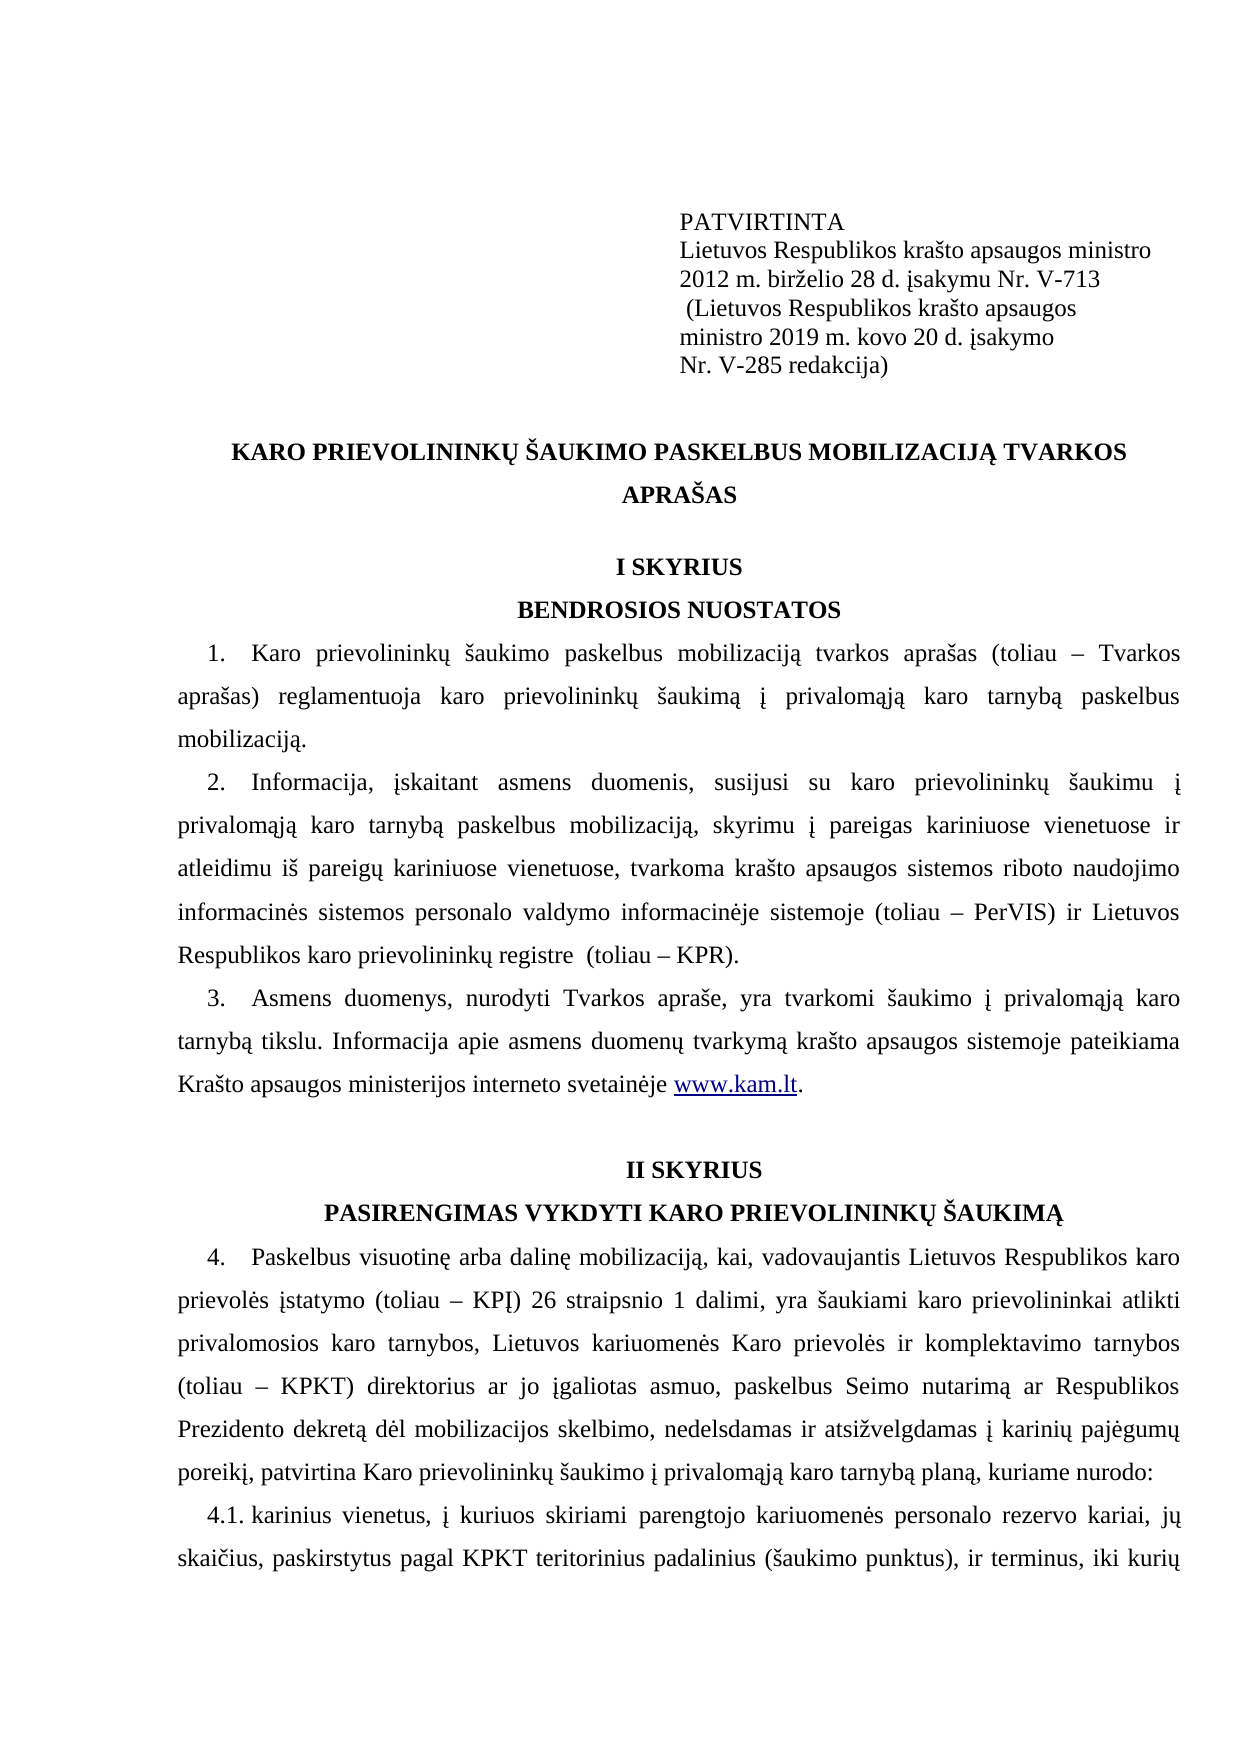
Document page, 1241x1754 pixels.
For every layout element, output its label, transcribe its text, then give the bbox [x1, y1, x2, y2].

text PASIRENGIMAS vYKDYTI KARO PRIEVOLININKŲ ŠAUKIMĄ [177, 1198, 1181, 1227]
text KARO PRIEVOLININKŲ ŠAUKIMO PASKELBUS MOBILIZACIJĄ TVARKOS APRAŠAS [177, 437, 1181, 508]
text 4.1. karinius vienetus, į kuriuos skiriami parengtojo kariuomenės personalo rezervo kariai, jų skaičius, paskirstytus pagal KPKT teritorinius padalinius (šaukimo punktus), ir terminus, iki kurių [177, 1500, 1181, 1572]
text 4. Paskelbus visuotinę arba dalinę mobilizaciją, kai, vadovaujantis Lietuvos Respublikos karo prievolės įstatymo (toliau – KPĮ) 26 straipsnio 1 dalimi, yra šaukiami karo prievolininkai atlikti privalomosios karo tarnybos, Lietuvos kariuomenės Karo prievolės ir komplektavimo tarnybos (toliau – KPKT) direktorius ar jo įgaliotas asmuo, paskelbus Seimo nutarimą ar Respublikos Prezidento dekretą dėl mobilizacijos skelbimo, nedelsdamas ir atsižvelgdamas į karinių pajėgumų poreikį, patvirtina Karo prievolininkų šaukimo į privalomąją karo tarnybą planą, kuriame nurodo: [177, 1242, 1181, 1486]
text 1. Karo prievolininkų šaukimo paskelbus mobilizaciją tvarkos aprašas (toliau – Tvarkos aprašas) reglamentuoja karo prievolininkų šaukimą į privalomąją karo tarnybą paskelbus mobilizaciją. [177, 638, 1181, 753]
text I SKYRIUS [177, 552, 1181, 580]
text 2012 m. birželio 28 d. įsakymu Nr. V-713 [679, 264, 1181, 293]
text ii SKYRIUS [177, 1155, 1181, 1184]
text (Lietuvos Respublikos krašto apsaugos [679, 293, 1181, 322]
text Nr. V-285 redakcija) [679, 350, 1181, 379]
text PATVIRTINTA [679, 207, 1181, 235]
text ministro 2019 m. kovo 20 d. įsakymo [679, 322, 1181, 350]
text Lietuvos Respublikos krašto apsaugos ministro [679, 235, 1181, 264]
text 3. Asmens duomenys, nurodyti Tvarkos apraše, yra tvarkomi šaukimo į privalomąją karo tarnybą tikslu. Informacija apie asmens duomenų tvarkymą krašto apsaugos sistemoje pateikiama Krašto apsaugos ministerijos interneto svetainėje www.kam.lt. [177, 983, 1181, 1098]
text 2. Informacija, įskaitant asmens duomenis, susijusi su karo prievolininkų šaukimu į privalomąją karo tarnybą paskelbus mobilizaciją, skyrimu į pareigas kariniuose vienetuose ir atleidimu iš pareigų kariniuose vienetuose, tvarkoma krašto apsaugos sistemos riboto naudojimo informacinės sistemos personalo valdymo informacinėje sistemoje (toliau – PerVIS) ir Lietuvos Respublikos karo prievolininkų registre (toliau – KPR). [177, 767, 1181, 968]
text BENDROSIOS NUOSTATOS [177, 595, 1181, 623]
